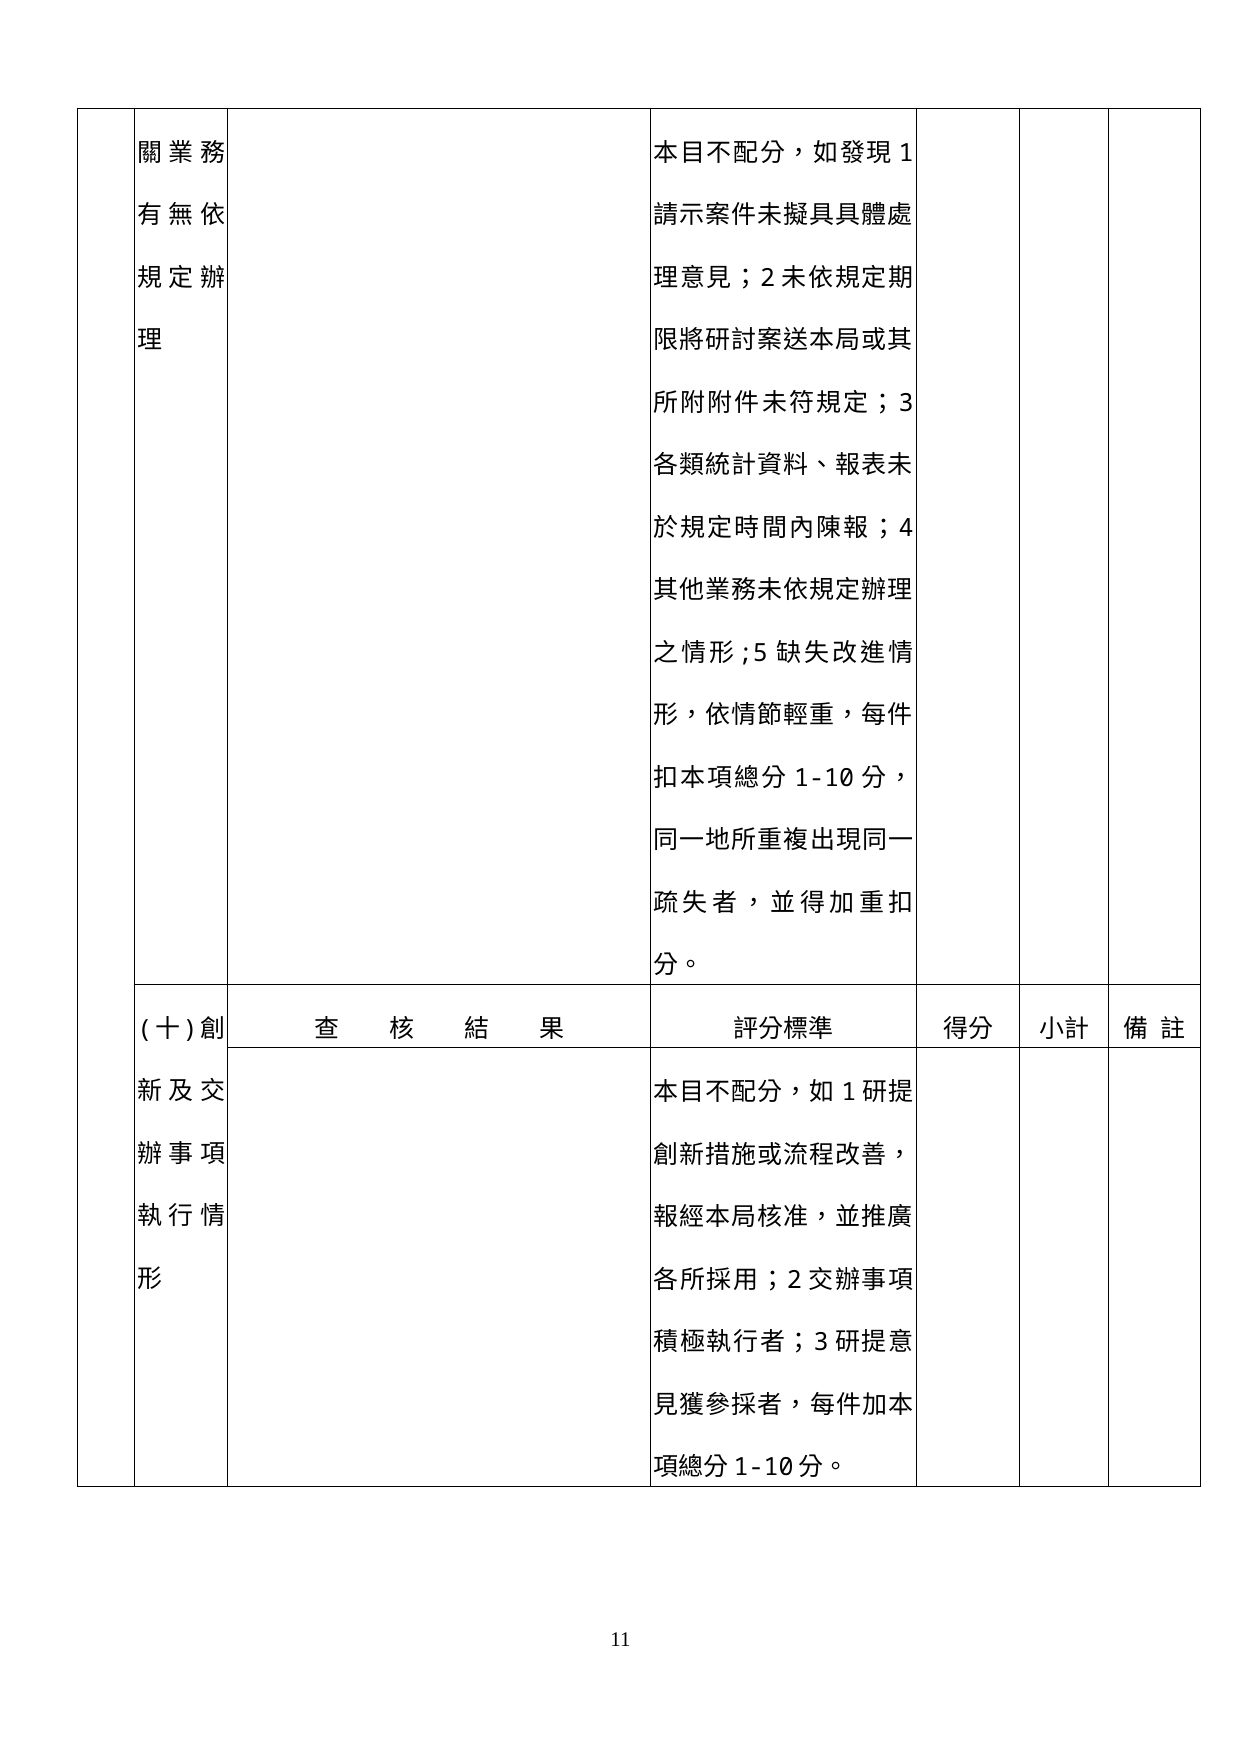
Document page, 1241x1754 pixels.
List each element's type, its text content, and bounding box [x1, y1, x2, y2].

table_cell 評分標準 [651, 985, 916, 1047]
table_cell 本目不配分，如發現1請示案件未擬具具體處理意見；2未依規定期限將研討案送本局或其所附附件未符規定；3各類統計資料、報表未於規定時間內陳報；4其他業務未依規定辦理之情形;5缺失改進情形，依情節輕重，每件扣本項總分1-10分，同一地所重複出現同一疏失者，並得加重扣分。 [651, 109, 916, 984]
table_cell [228, 1048, 650, 1486]
table_cell [917, 109, 1019, 984]
table_cell (十)創新及交辦事項執行情形 [135, 985, 227, 1486]
table_cell [1109, 109, 1200, 984]
table_cell [1020, 109, 1108, 984]
table_cell [1020, 1048, 1108, 1486]
table_cell [1109, 1048, 1200, 1486]
table_cell 備 註 [1109, 985, 1200, 1047]
table_cell [228, 109, 650, 984]
table_cell 小計 [1020, 985, 1108, 1047]
table_cell [78, 109, 134, 1486]
table_cell 本目不配分，如1研提創新措施或流程改善，報經本局核准，並推廣各所採用；2交辦事項積極執行者；3研提意見獲參採者，每件加本項總分1-10分。 [651, 1048, 916, 1486]
table_cell [917, 1048, 1019, 1486]
table_cell 得分 [917, 985, 1019, 1047]
table_cell 查 核 結 果 [228, 985, 650, 1047]
table_cell 關業務有無依規定辦理 [135, 109, 227, 984]
